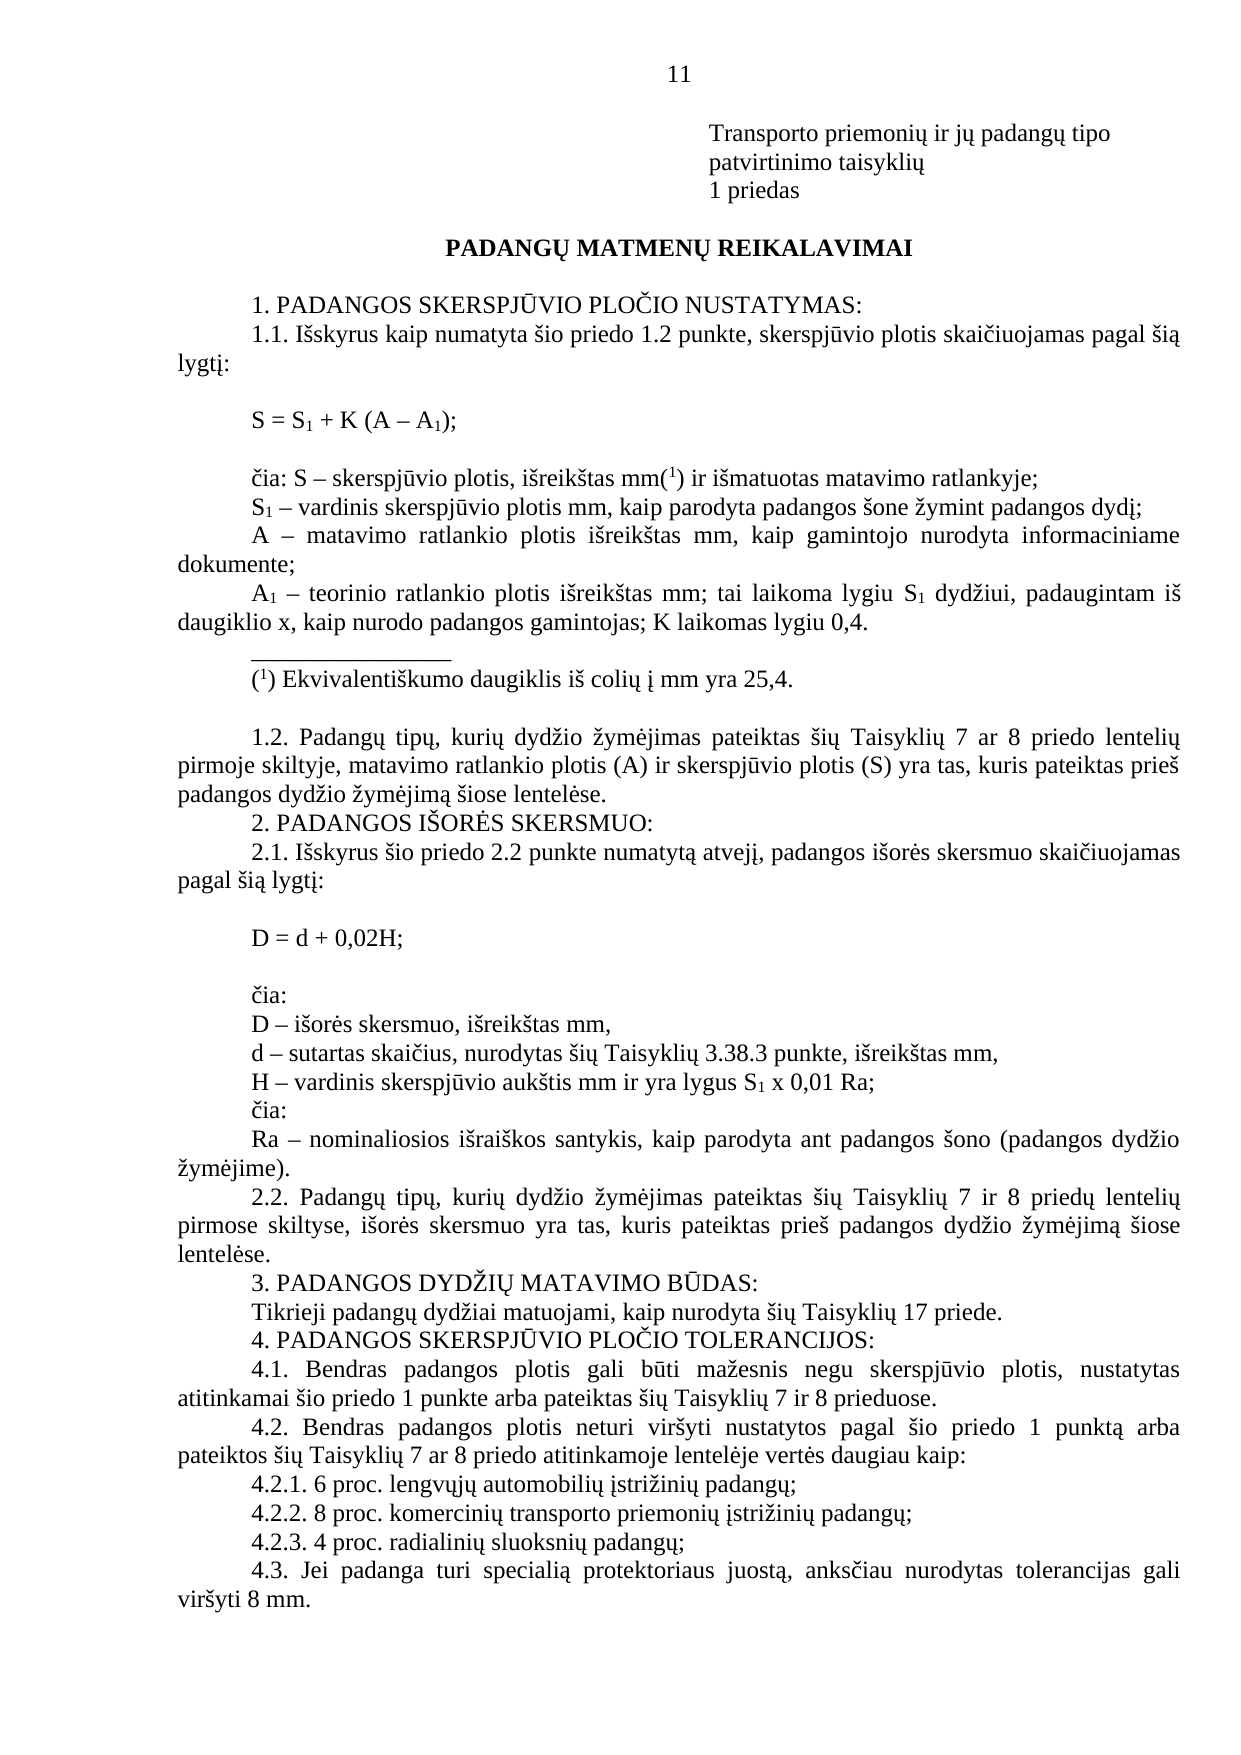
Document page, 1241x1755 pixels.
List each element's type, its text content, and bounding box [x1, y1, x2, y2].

text (1) Ekvivalentiškumo daugiklis iš colių į mm yra 25,4. [177, 664, 1181, 693]
text 1.1. Išskyrus kaip numatyta šio priedo 1.2 punkte, skerspjūvio plotis skaičiuojamas pagal šią lygtį: [177, 319, 1181, 377]
text H – vardinis skerspjūvio aukštis mm ir yra lygus S1 x 0,01 Ra; [177, 1067, 1181, 1096]
text 4. PADANGOS SKERSPJŪVIO PLOČIO TOLERANCIJOS: [177, 1326, 1181, 1354]
text 3. PADANGOS DYDŽIŲ MATAVIMO BŪDAS: [177, 1268, 1181, 1297]
text čia: S – skerspjūvio plotis, išreikštas mm(1) ir išmatuotas matavimo ratlankyje; [177, 463, 1181, 492]
text D – išorės skersmuo, išreikštas mm, [177, 1009, 1181, 1038]
text Tikrieji padangų dydžiai matuojami, kaip nurodyta šių Taisyklių 17 priede. [177, 1297, 1181, 1326]
text d – sutartas skaičius, nurodytas šių Taisyklių 3.38.3 punkte, išreikštas mm, [177, 1038, 1181, 1067]
text 4.3. Jei padanga turi specialią protektoriaus juostą, anksčiau nurodytas tolerancijas gali viršyti 8 mm. [177, 1556, 1181, 1613]
text 4.2. Bendras padangos plotis neturi viršyti nustatytos pagal šio priedo 1 punktą arba pateiktos šių Taisyklių 7 ar 8 priedo atitinkamoje lentelėje vertės daugiau kaip: [177, 1412, 1181, 1469]
text 4.2.3. 4 proc. radialinių sluoksnių padangų; [177, 1527, 1181, 1556]
text 1 priedas [177, 176, 1181, 204]
text 1. PADANGOS SKERSPJŪVIO PLOČIO NUSTATYMAS: [177, 291, 1181, 319]
text Ra – nominaliosios išraiškos santykis, kaip parodyta ant padangos šono (padangos dydžio žymėjime). [177, 1124, 1181, 1182]
text A1 – teorinio ratlankio plotis išreikštas mm; tai laikoma lygiu S1 dydžiui, padaugintam iš daugiklio x, kaip nurodo padangos gamintojas; K laikomas lygiu 0,4. [177, 578, 1181, 636]
text 1.2. Padangų tipų, kurių dydžio žymėjimas pateiktas šių Taisyklių 7 ar 8 priedo lentelių pirmoje skiltyje, matavimo ratlankio plotis (A) ir skerspjūvio plotis (S) yra tas, kuris pateiktas prieš padangos dydžio žymėjimą šiose lentelėse. [177, 722, 1181, 808]
text 2.2. Padangų tipų, kurių dydžio žymėjimas pateiktas šių Taisyklių 7 ir 8 priedų lentelių pirmose skiltyse, išorės skersmuo yra tas, kuris pateiktas prieš padangos dydžio žymėjimą šiose lentelėse. [177, 1182, 1181, 1268]
text čia: [177, 1096, 1181, 1124]
text PADANGŲ MATMENŲ REIKALAVIMAI [177, 233, 1181, 262]
text 4.1. Bendras padangos plotis gali būti mažesnis negu skerspjūvio plotis, nustatytas atitinkamai šio priedo 1 punkte arba pateiktas šių Taisyklių 7 ir 8 prieduose. [177, 1354, 1181, 1412]
text Transporto priemonių ir jų padangų tipo [709, 118, 1181, 147]
text ________________ [177, 636, 1181, 664]
text A – matavimo ratlankio plotis išreikštas mm, kaip gamintojo nurodyta informaciniame dokumente; [177, 521, 1181, 578]
text patvirtinimo taisyklių [177, 147, 1181, 176]
text čia: [177, 981, 1181, 1009]
text 2. PADANGOS IŠORĖS SKERSMUO: [177, 808, 1181, 837]
text S1 – vardinis skerspjūvio plotis mm, kaip parodyta padangos šone žymint padangos dydį; [177, 492, 1181, 521]
text S = S1 + K (A – A1); [177, 406, 1181, 434]
text 4.2.2. 8 proc. komercinių transporto priemonių įstrižinių padangų; [177, 1498, 1181, 1527]
text 2.1. Išskyrus šio priedo 2.2 punkte numatytą atvejį, padangos išorės skersmuo skaičiuojamas pagal šią lygtį: [177, 837, 1181, 894]
text 4.2.1. 6 proc. lengvųjų automobilių įstrižinių padangų; [177, 1469, 1181, 1498]
text D = d + 0,02H; [177, 923, 1181, 952]
